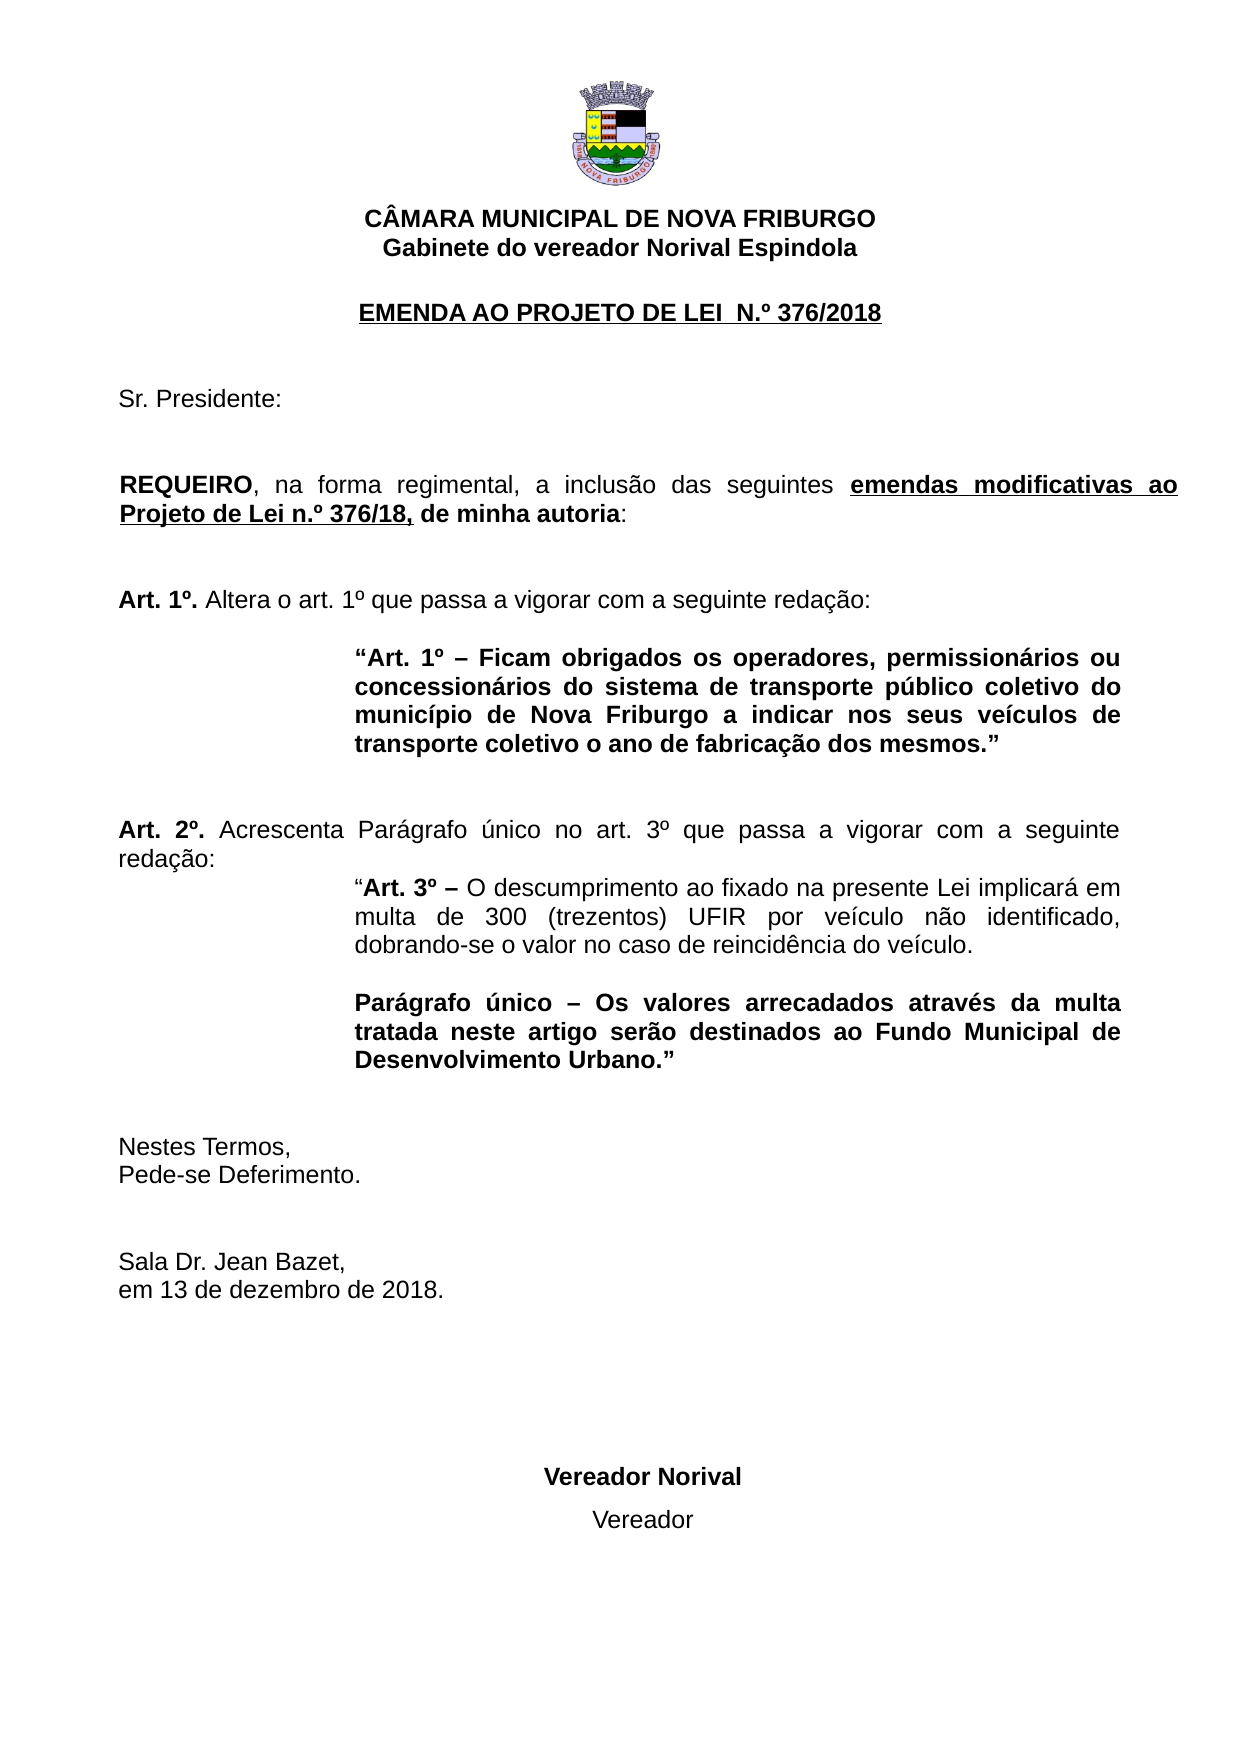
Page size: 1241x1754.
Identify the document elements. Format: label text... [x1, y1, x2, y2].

text “Art. 1º – Ficam obrigados os operadores, permissionários ou concessionários do sistema de transporte público coletivo do município de Nova Friburgo a indicar nos seus veículos de transporte coletivo o ano de fabricação dos mesmos.” [354, 643, 1122, 758]
text CÂMARA MUNICIPAL DE NOVA FRIBURGO [118, 204, 1122, 233]
text Art. 2º. Acrescenta Parágrafo único no art. 3º que passa a vigorar com a seguinte redação: [118, 815, 1122, 873]
text Nestes Termos, [118, 1131, 1122, 1160]
text Parágrafo único – Os valores arrecadados através da multa tratada neste artigo serão destinados ao Fundo Municipal de Desenvolvimento Urbano.” [354, 988, 1122, 1074]
text REQUEIRO, na forma regimental, a inclusão das seguintes emendas modificativas ao Projeto de Lei n.º 376/18, de minha autoria: [119, 470, 1178, 528]
text Vereador Norival Vereador [118, 1462, 1167, 1534]
text Sala Dr. Jean Bazet, [118, 1246, 1122, 1275]
picture [571, 80, 669, 187]
text em 13 de dezembro de 2018. [118, 1275, 1122, 1304]
text Gabinete do vereador Norival Espindola [118, 233, 1122, 262]
text EMENDA AO PROJETO DE LEI N.º 376/2018 [118, 298, 1122, 326]
text Sr. Presidente: [118, 384, 1122, 413]
text Art. 1º. Altera o art. 1º que passa a vigorar com a seguinte redação: [118, 585, 1122, 614]
text “Art. 3º – O descumprimento ao fixado na presente Lei implicará em multa de 300 (trezentos) UFIR por veículo não identificado, dobrando-se o valor no caso de reincidência do veículo. [354, 873, 1122, 959]
text Pede-se Deferimento. [118, 1160, 1122, 1189]
